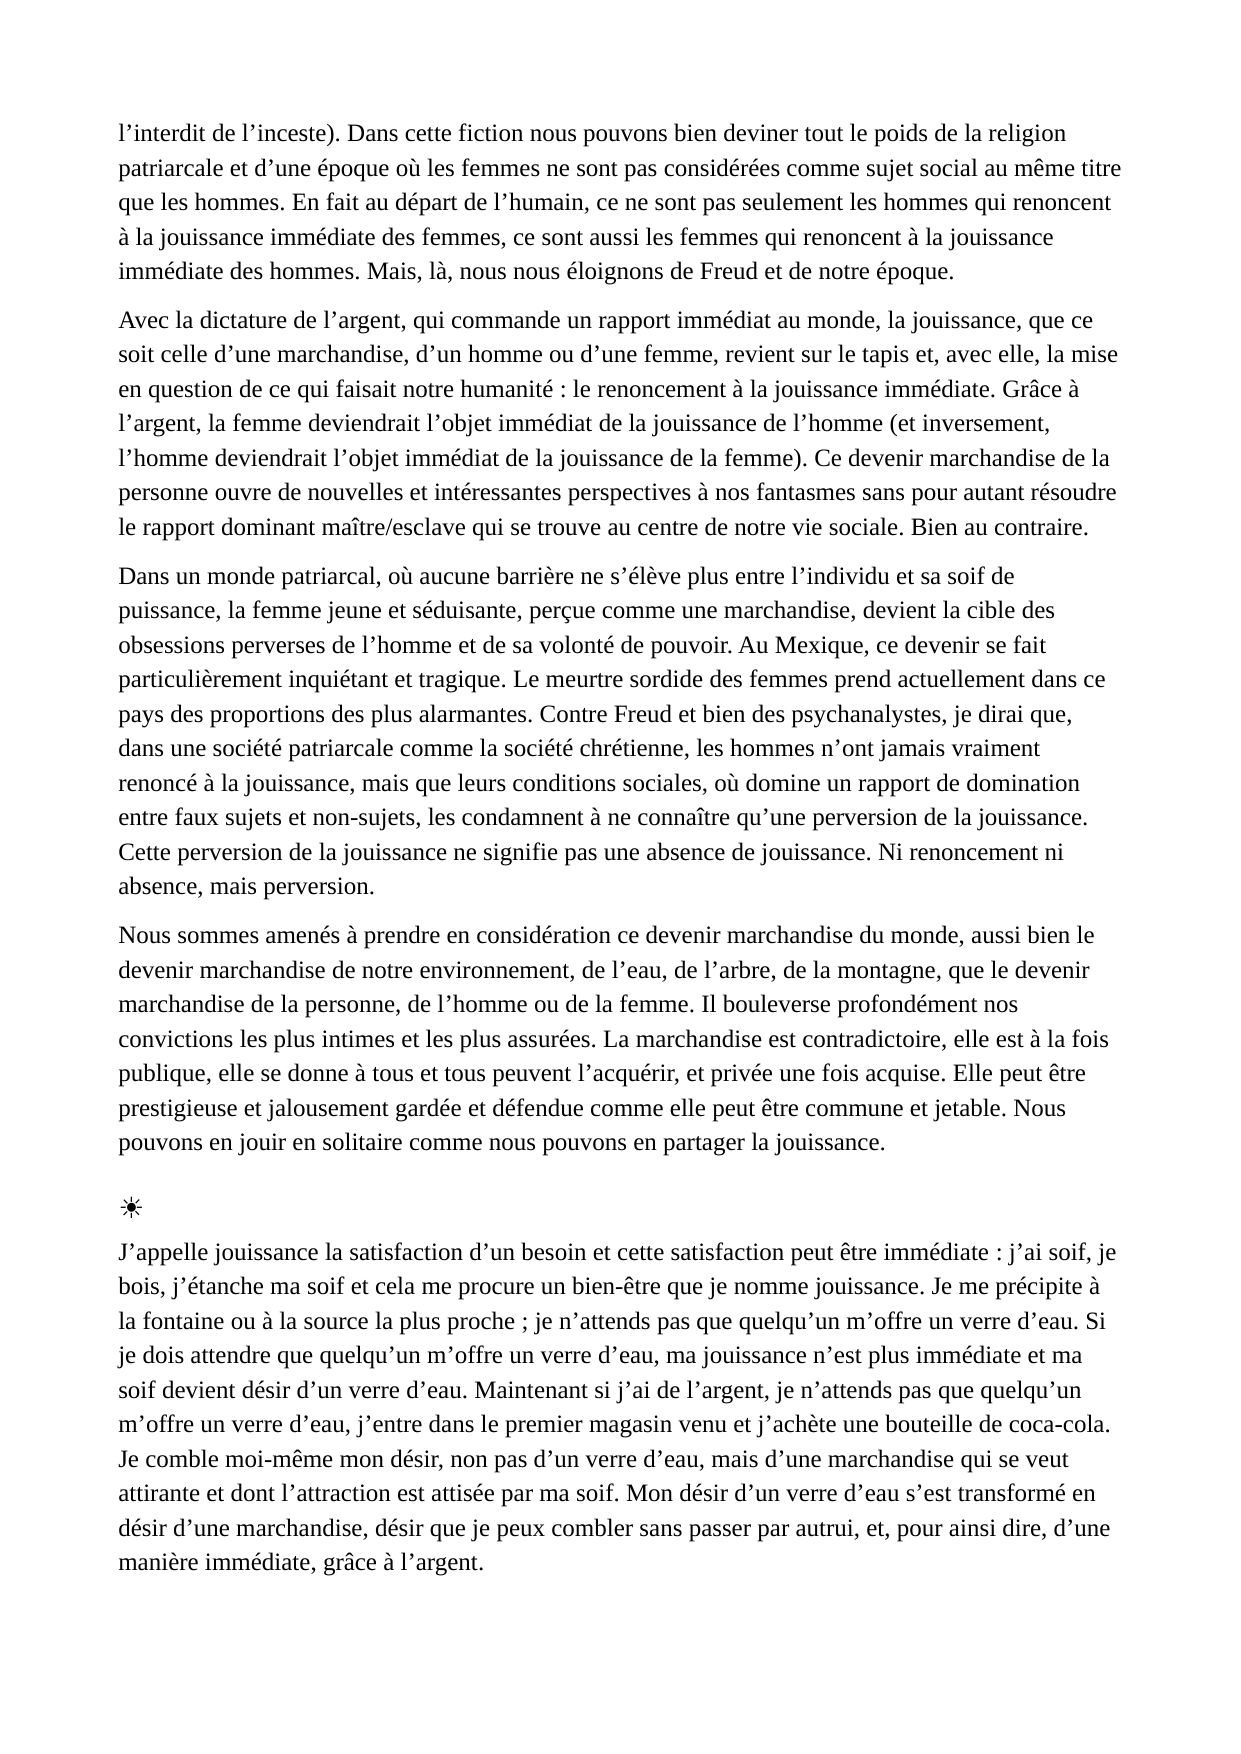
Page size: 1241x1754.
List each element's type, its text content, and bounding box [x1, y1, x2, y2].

text Nous sommes amenés à prendre en considération ce devenir marchandise du monde, aussi bien le devenir marchandise de notre environnement, de l’eau, de l’arbre, de la montagne, que le devenir marchandise de la personne, de l’homme ou de la femme. Il bouleverse profondément nos convictions les plus intimes et les plus assurées. La marchandise est contradictoire, elle est à la fois publique, elle se donne à tous et tous peuvent l’acquérir, et privée une fois acquise. Elle peut être prestigieuse et jalousement gardée et défendue comme elle peut être commune et jetable. Nous pouvons en jouir en solitaire comme nous pouvons en partager la jouissance. [118, 920, 1122, 1156]
text l’interdit de l’inceste). Dans cette fiction nous pouvons bien deviner tout le poids de la religion patriarcale et d’une époque où les femmes ne sont pas considérées comme sujet social au même titre que les hommes. En fait au départ de l’humain, ce ne sont pas seulement les hommes qui renoncent à la jouissance immédiate des femmes, ce sont aussi les femmes qui renoncent à la jouissance immédiate des hommes. Mais, là, nous nous éloignons de Freud et de notre époque. [118, 118, 1122, 285]
subtitle ☀ [118, 1191, 1122, 1224]
text Dans un monde patriarcal, où aucune barrière ne s’élève plus entre l’individu et sa soif de puissance, la femme jeune et séduisante, perçue comme une marchandise, devient la cible des obsessions perverses de l’homme et de sa volonté de pouvoir. Au Mexique, ce devenir se fait particulièrement inquiétant et tragique. Le meurtre sordide des femmes prend actuellement dans ce pays des proportions des plus alarmantes. Contre Freud et bien des psychanalystes, je dirai que, dans une société patriarcale comme la société chrétienne, les hommes n’ont jamais vraiment renoncé à la jouissance, mais que leurs conditions sociales, où domine un rapport de domination entre faux sujets et non-sujets, les condamnent à ne connaître qu’une perversion de la jouissance. Cette perversion de la jouissance ne signifie pas une absence de jouissance. Ni renoncement ni absence, mais perversion. [118, 561, 1122, 900]
text Avec la dictature de l’argent, qui commande un rapport immédiat au monde, la jouissance, que ce soit celle d’une marchandise, d’un homme ou d’une femme, revient sur le tapis et, avec elle, la mise en question de ce qui faisait notre humanité : le renoncement à la jouissance immédiate. Grâce à l’argent, la femme deviendrait l’objet immédiat de la jouissance de l’homme (et inversement, l’homme deviendrait l’objet immédiat de la jouissance de la femme). Ce devenir marchandise de la personne ouvre de nouvelles et intéressantes perspectives à nos fantasmes sans pour autant résoudre le rapport dominant maître/esclave qui se trouve au centre de notre vie sociale. Bien au contraire. [118, 305, 1122, 541]
text J’appelle jouissance la satisfaction d’un besoin et cette satisfaction peut être immédiate : j’ai soif, je bois, j’étanche ma soif et cela me procure un bien-être que je nomme jouissance. Je me précipite à la fontaine ou à la source la plus proche ; je n’attends pas que quelqu’un m’offre un verre d’eau. Si je dois attendre que quelqu’un m’offre un verre d’eau, ma jouissance n’est plus immédiate et ma soif devient désir d’un verre d’eau. Maintenant si j’ai de l’argent, je n’attends pas que quelqu’un m’offre un verre d’eau, j’entre dans le premier magasin venu et j’achète une bouteille de coca-cola. Je comble moi-même mon désir, non pas d’un verre d’eau, mais d’une marchandise qui se veut attirante et dont l’attraction est attisée par ma soif. Mon désir d’un verre d’eau s’est transformé en désir d’une marchandise, désir que je peux combler sans passer par autrui, et, pour ainsi dire, d’une manière immédiate, grâce à l’argent. [118, 1237, 1122, 1576]
